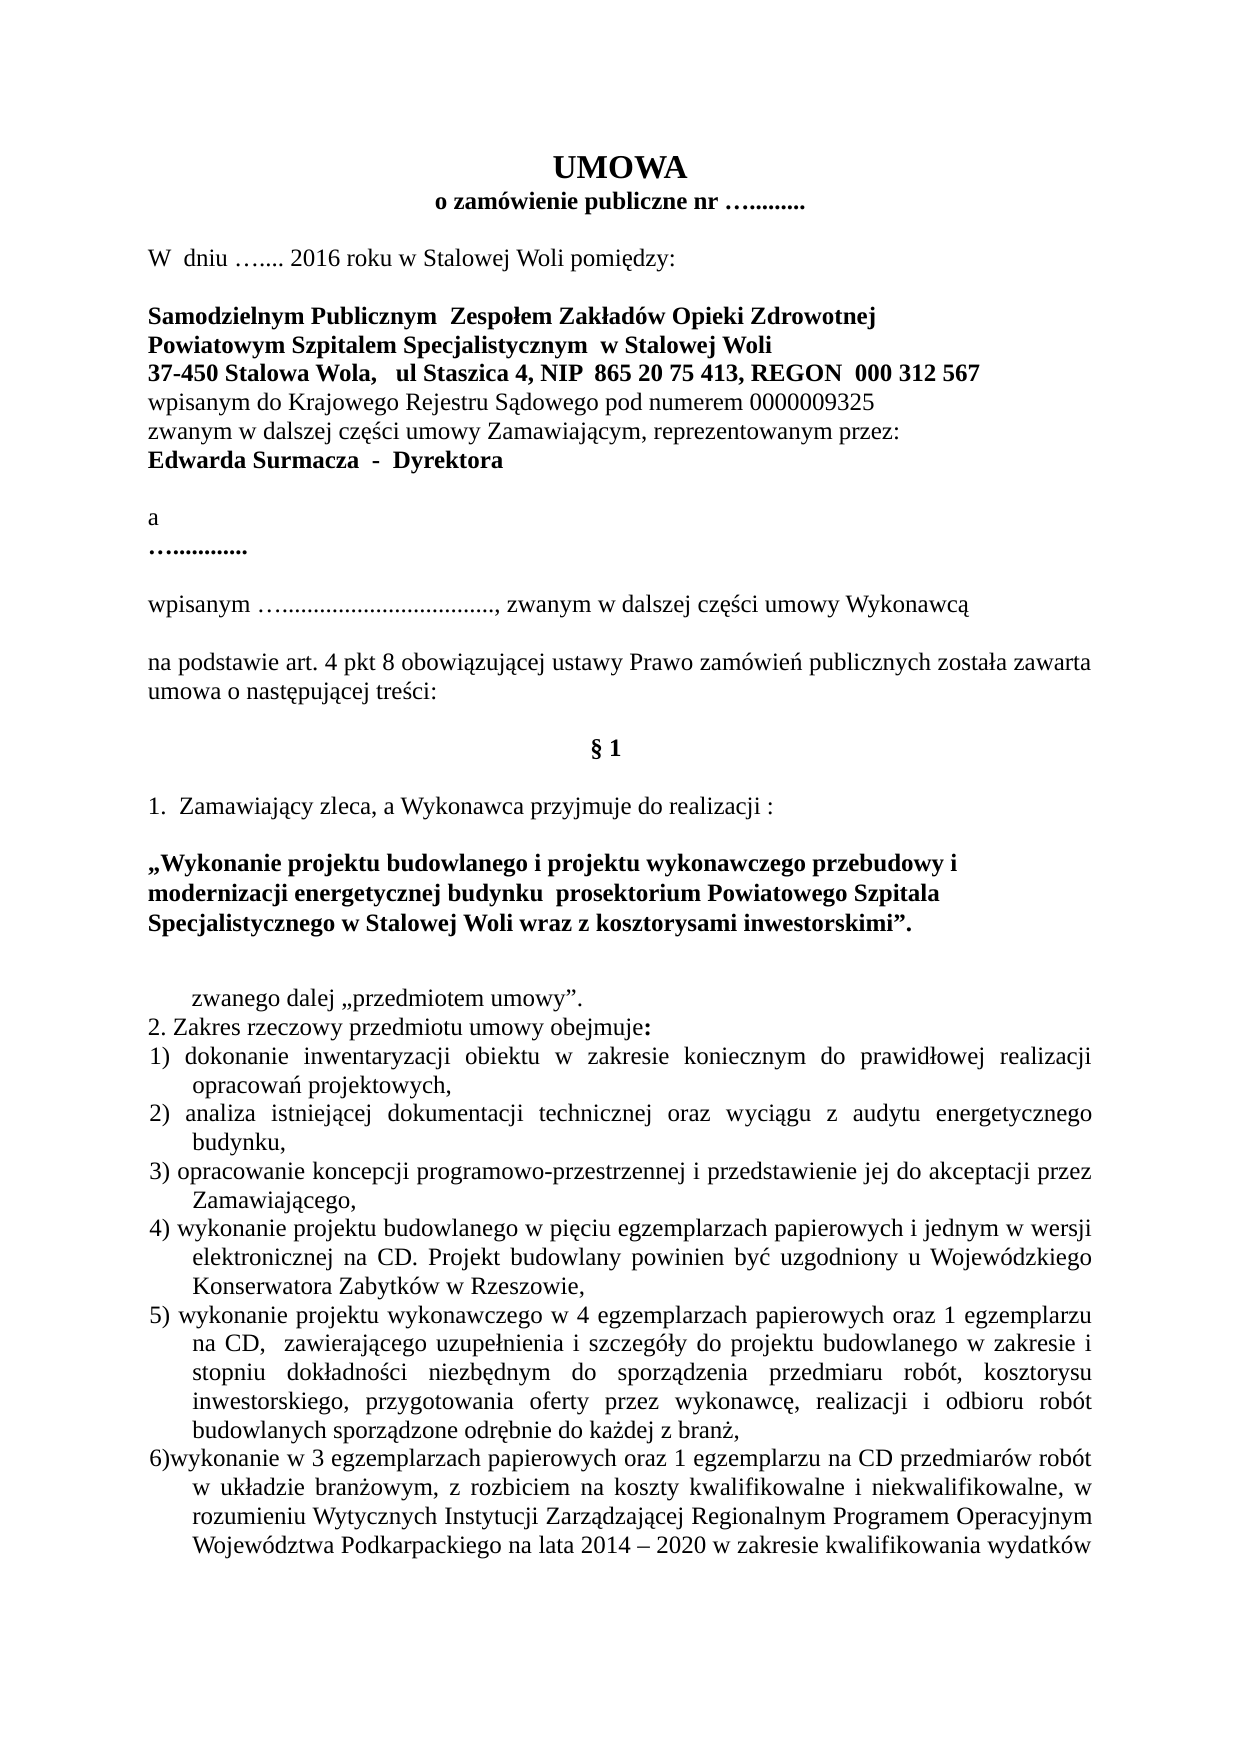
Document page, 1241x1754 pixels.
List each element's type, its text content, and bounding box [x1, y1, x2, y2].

text zwanego dalej „przedmiotem umowy”. [148, 983, 1093, 1012]
text 2. Zakres rzeczowy przedmiotu umowy obejmuje: [148, 1012, 1093, 1041]
text a [148, 502, 1093, 531]
list wykonanie w 3 egzemplarzach papierowych oraz 1 egzemplarzu na CD przedmiarów robót w układzie branżowym, z rozbiciem na koszty kwalifikowalne i niekwalifikowalne, w rozumieniu Wytycznych Instytucji Zarządzającej Regionalnym Programem Operacyjnym Województwa Podkarpackiego na lata 2014 – 2020 w zakresie kwalifikowania wydatków [149, 1443, 1093, 1558]
text 1) dokonanie inwentaryzacji obiektu w zakresie koniecznym do prawidłowej realizacji opracowań projektowych, [149, 1041, 1093, 1098]
text wpisanym do Krajowego Rejestru Sądowego pod numerem 0000009325 [148, 387, 1093, 416]
text Powiatowym Szpitalem Specjalistycznym w Stalowej Woli [148, 330, 1093, 358]
text …............ [148, 531, 1093, 560]
text zwanym w dalszej części umowy Zamawiającym, reprezentowanym przez: [148, 416, 1093, 445]
text „Wykonanie projektu budowlanego i projektu wykonawczego przebudowy i modernizacji energetycznej budynku prosektorium Powiatowego Szpitala Specjalistycznego w Stalowej Woli wraz z kosztorysami inwestorskimi”. [148, 848, 1093, 937]
text o zamówienie publiczne nr …......... [148, 186, 1093, 215]
text W dniu ….... 2016 roku w Stalowej Woli pomiędzy: [148, 243, 1093, 272]
text 1. Zamawiający zleca, a Wykonawca przyjmuje do realizacji : [148, 791, 1093, 819]
text UMOWA [148, 148, 1093, 186]
text 37-450 Stalowa Wola, ul Staszica 4, NIP 865 20 75 413, REGON 000 312 567 [148, 358, 1093, 387]
text Edwarda Surmacza - Dyrektora [148, 445, 1093, 473]
text wpisanym ….................................., zwanym w dalszej części umowy Wykonawcą [148, 589, 1093, 618]
text na podstawie art. 4 pkt 8 obowiązującej ustawy Prawo zamówień publicznych została zawarta umowa o następującej treści: [148, 647, 1093, 704]
text 2) analiza istniejącej dokumentacji technicznej oraz wyciągu z audytu energetycznego budynku, [149, 1098, 1093, 1156]
text 3) opracowanie koncepcji programowo-przestrzennej i przedstawienie jej do akceptacji przez Zamawiającego, [149, 1156, 1093, 1213]
text 5) wykonanie projektu wykonawczego w 4 egzemplarzach papierowych oraz 1 egzemplarzu na CD, zawierającego uzupełnienia i szczegóły do projektu budowlanego w zakresie i stopniu dokładności niezbędnym do sporządzenia przedmiaru robót, kosztorysu inwestorskiego, przygotowania oferty przez wykonawcę, realizacji i odbioru robót budowlanych sporządzone odrębnie do każdej z branż, [149, 1300, 1093, 1443]
text Samodzielnym Publicznym Zespołem Zakładów Opieki Zdrowotnej [148, 301, 1093, 330]
text § 1 [516, 733, 1093, 762]
text 4) wykonanie projektu budowlanego w pięciu egzemplarzach papierowych i jednym w wersji elektronicznej na CD. Projekt budowlany powinien być uzgodniony u Wojewódzkiego Konserwatora Zabytków w Rzeszowie, [149, 1213, 1093, 1300]
